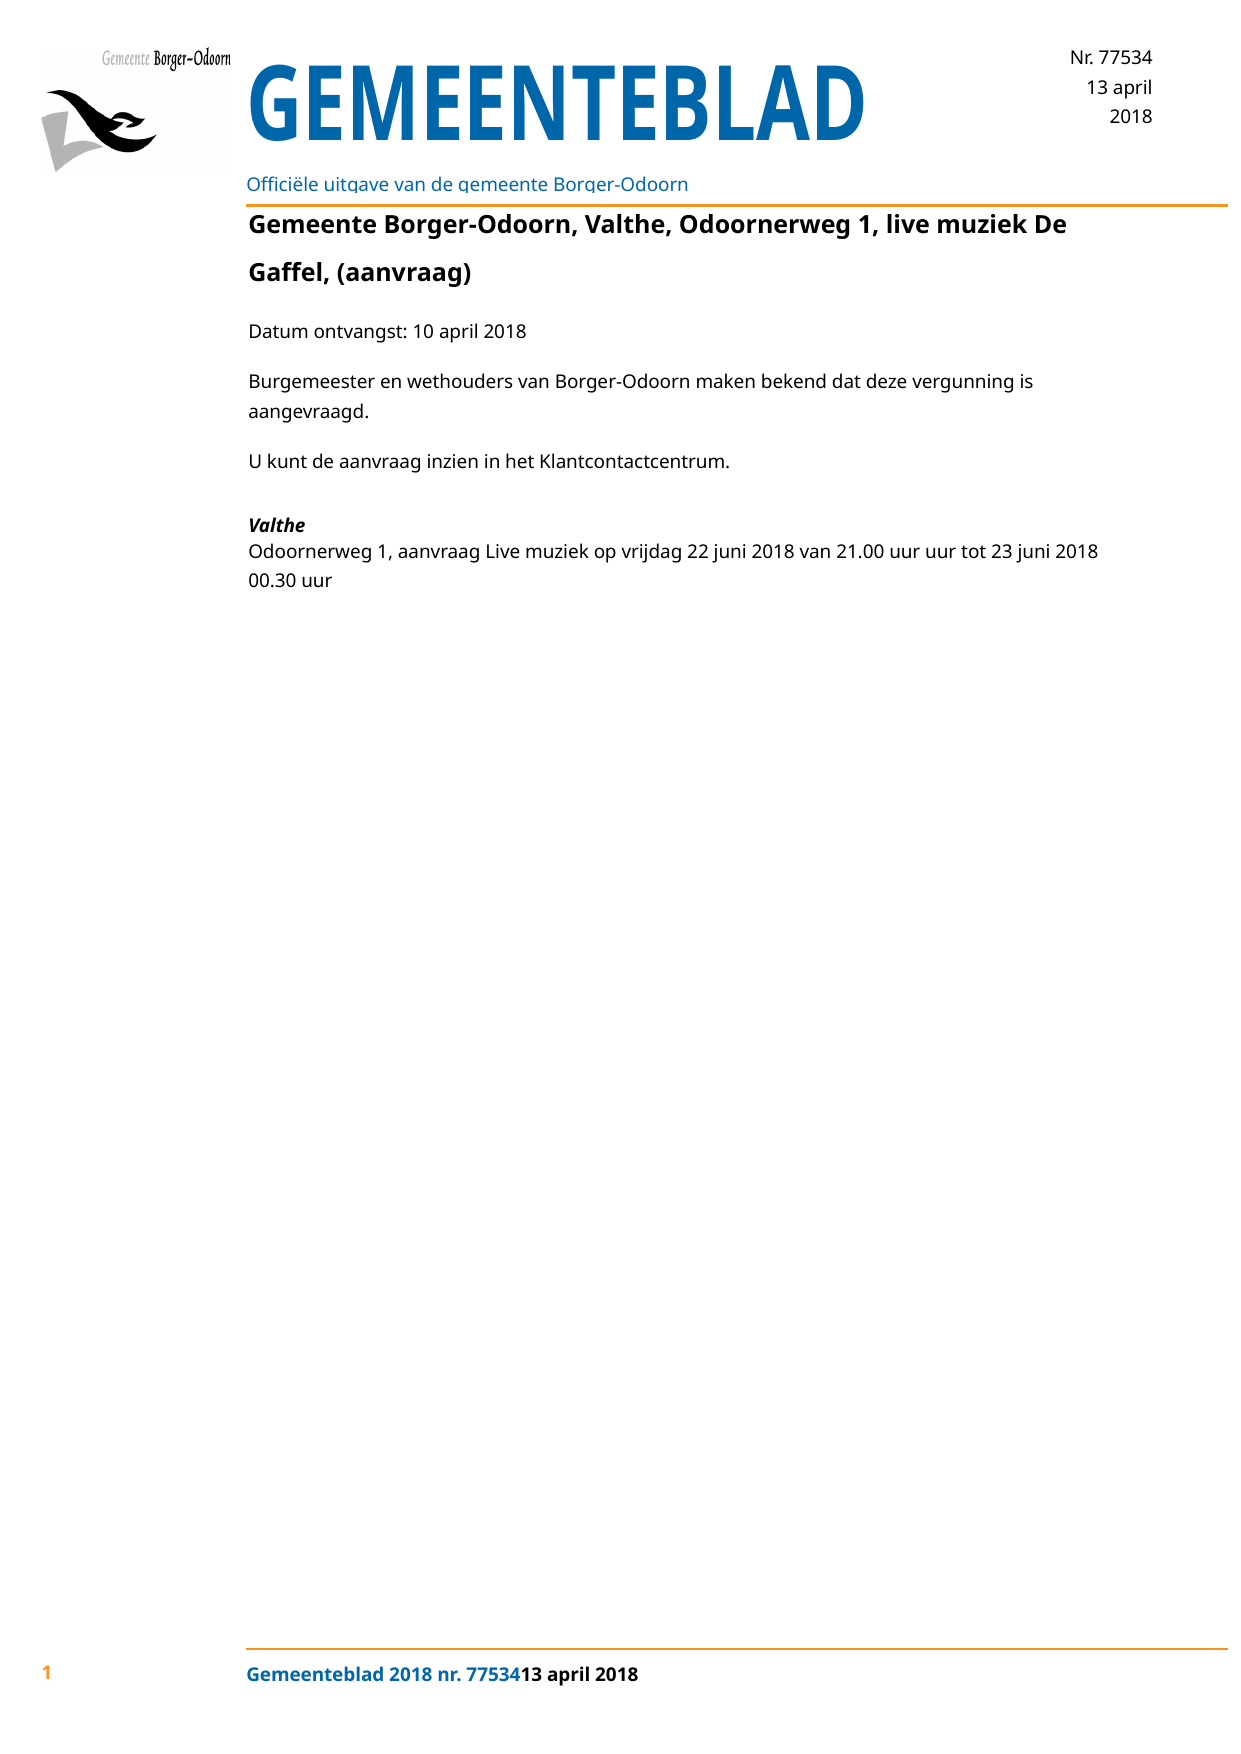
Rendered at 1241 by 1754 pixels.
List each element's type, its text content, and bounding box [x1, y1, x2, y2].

text U kunt de aanvraag inzien in het Klantcontactcentrum. [248, 448, 1152, 474]
text Valthe [248, 512, 1152, 538]
text Odoornerweg 1, aanvraag Live muziek op vrijdag 22 juni 2018 van 21.00 uur uur tot 23 juni 2018 00.30 uur [248, 538, 1152, 593]
picture [41, 47, 231, 172]
text Datum ontvangst: 10 april 2018 [248, 318, 1152, 344]
text Burgemeester en wethouders van Borger-Odoorn maken bekend dat deze vergunning is aangevraagd. [248, 368, 1152, 424]
text Gemeente Borger-Odoorn, Valthe, Odoornerweg 1, live muziek De Gaffel, (aanvraag) [248, 207, 1152, 288]
